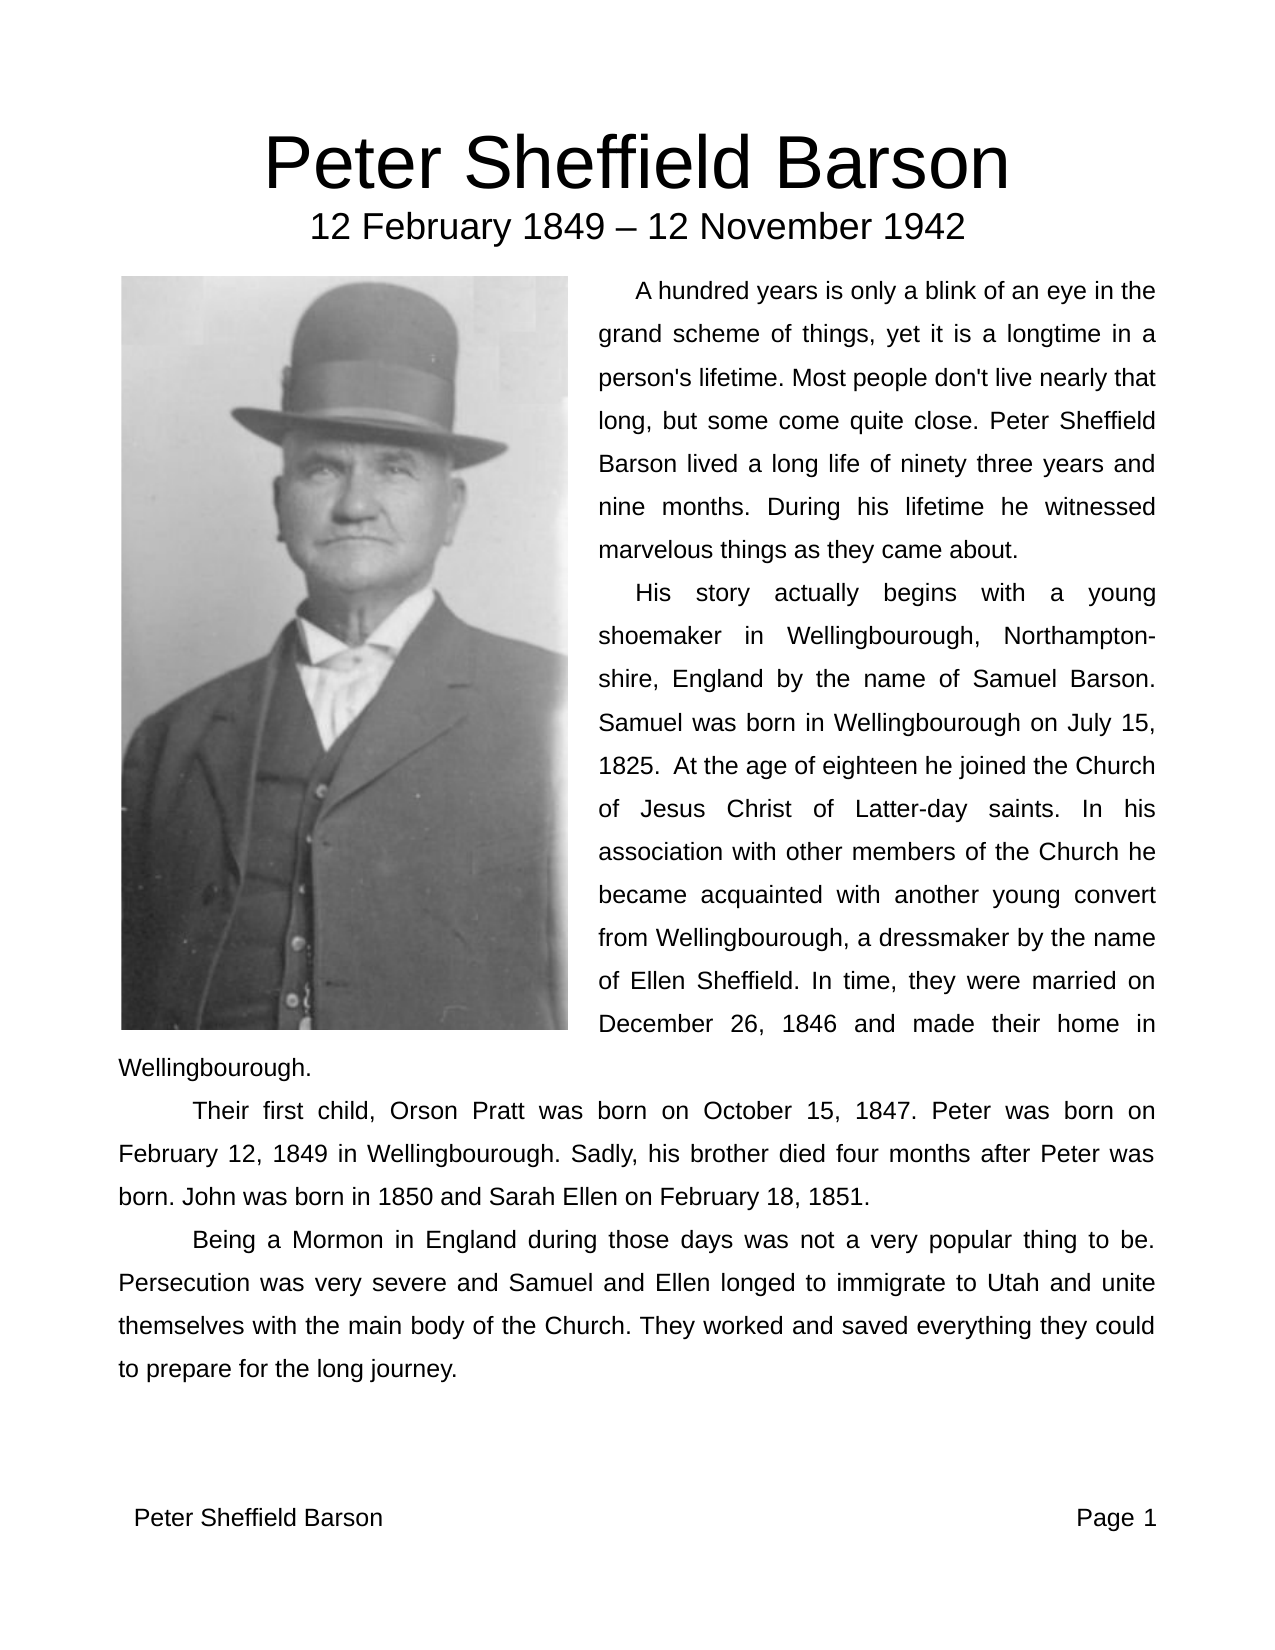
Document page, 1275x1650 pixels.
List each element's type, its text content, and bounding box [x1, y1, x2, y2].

text 12 February 1849 – 12 November 1942 [118, 204, 1157, 247]
text A hundred years is only a blink of an eye in the grand scheme of things, yet it is a longtime in a person's lifetime. Most people don't live nearly that long, but some come quite close. Peter Sheffield Barson lived a long life of ninety three years and nine months. During his lifetime he witnessed marvelous things as they came about. [568, 276, 1157, 564]
picture [121, 276, 568, 1030]
text Peter Sheffield Barson [118, 118, 1157, 204]
text His story actually begins with a young shoemaker in Wellingbourough, Northampton-shire, England by the name of Samuel Barson. Samuel was born in Wellingbourough on July 15, 1825. At the age of eighteen he joined the Church of Jesus Christ of Latter-day saints. In his association with other members of the Church he became acquainted with another young convert from Wellingbourough, a dressmaker by the name of Ellen Sheffield. In time, they were married on December 26, 1846 and made their home in Wellingbourough. [118, 578, 1157, 1081]
text Being a Mormon in England during those days was not a very popular thing to be. Persecution was very severe and Samuel and Ellen longed to immigrate to Utah and unite themselves with the main body of the Church. They worked and saved everything they could to prepare for the long journey. [118, 1225, 1157, 1383]
text Their first child, Orson Pratt was born on October 15, 1847. Peter was born on February 12, 1849 in Wellingbourough. Sadly, his brother died four months after Peter was born. John was born in 1850 and Sarah Ellen on February 18, 1851. [118, 1096, 1157, 1211]
